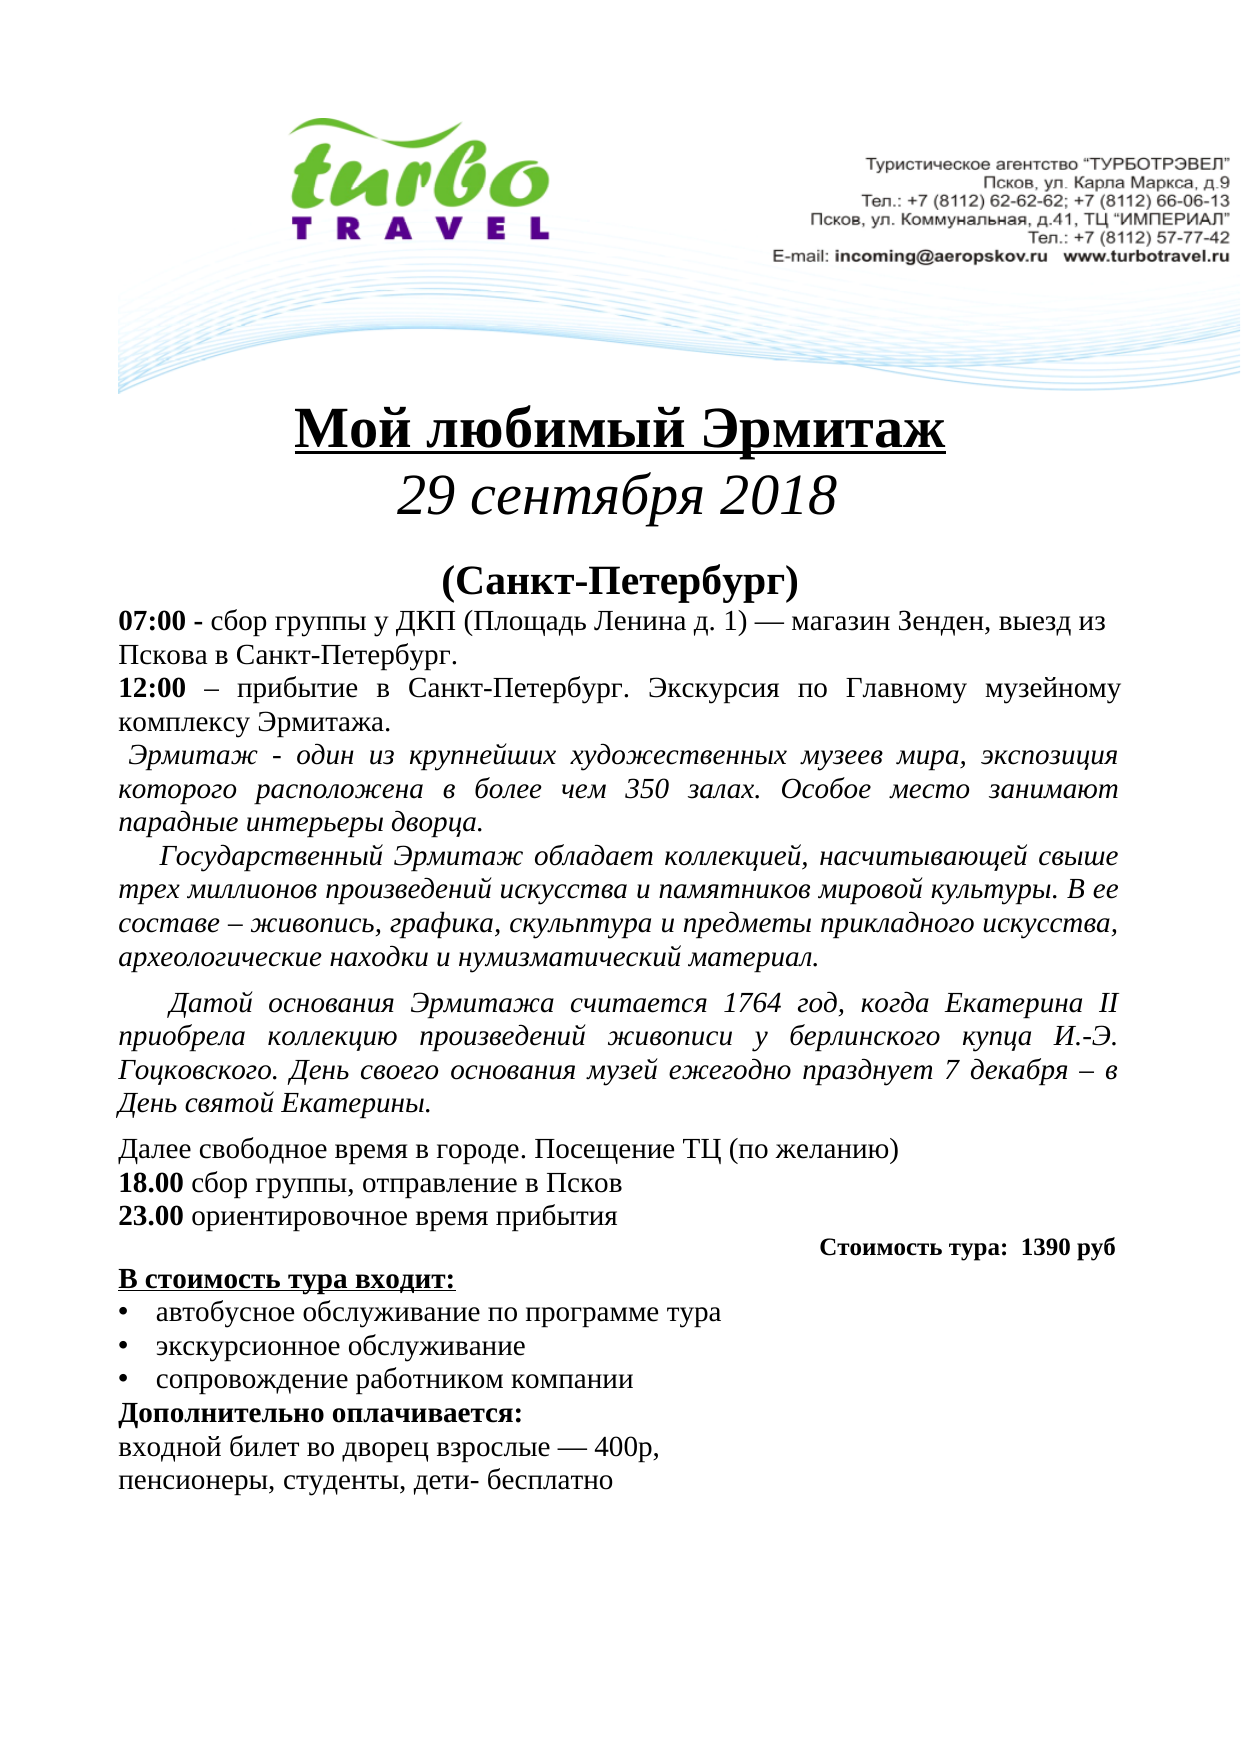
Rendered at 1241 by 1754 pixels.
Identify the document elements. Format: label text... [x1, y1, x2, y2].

text Мой любимый Эрмитаж [118, 394, 1122, 460]
text 12:00 – прибытие в Санкт-Петербург. Экскурсия по Главному музейному комплексу Эрмитажа. [118, 670, 1122, 737]
text 07:00 - сбор группы у ДКП (Площадь Ленина д. 1) — магазин Зенден, выезд из Пскова в Санкт-Петербург. [118, 603, 1122, 670]
text (Санкт-Петербург) [118, 555, 1122, 603]
list экскурсионное обслуживание [81, 1328, 1122, 1362]
text В стоимость тура входит: [118, 1261, 1122, 1294]
text Далее свободное время в городе. Посещение ТЦ (по желанию) [118, 1131, 1122, 1165]
text пенсионеры, студенты, дети- бесплатно [118, 1462, 1122, 1496]
list автобусное обслуживание по программе тура [81, 1294, 1122, 1328]
text Стоимость тура: 1390 руб [118, 1232, 1122, 1261]
text 18.00 сбор группы, отправление в Псков [118, 1165, 1122, 1198]
text Дополнительно оплачивается: [118, 1395, 1122, 1429]
text 23.00 ориентировочное время прибытия [118, 1198, 1122, 1232]
text 29 сентября 2018 [118, 460, 1122, 527]
text входной билет во дворец взрослые — 400р, [118, 1429, 1122, 1462]
text Датой основания Эрмитажа считается 1764 год, когда Екатерина II приобрела коллекцию произведений живописи у берлинского купца И.-Э. Гоцковского. День своего основания музей ежегодно празднует 7 декабря – в День святой Екатерины. [118, 985, 1122, 1119]
list сопровождение работником компании [81, 1362, 1122, 1395]
text Эрмитаж - один из крупнейших художественных музеев мира, экспозиция которого расположена в более чем 350 залах. Особое место занимают парадные интерьеры дворца. [118, 737, 1122, 838]
text Государственный Эрмитаж обладает коллекцией, насчитывающей свыше трех миллионов произведений искусства и памятников мировой культуры. В ее составе – живопись, графика, скульптура и предметы прикладного искусства, археологические находки и нумизматический материал. [118, 838, 1122, 972]
